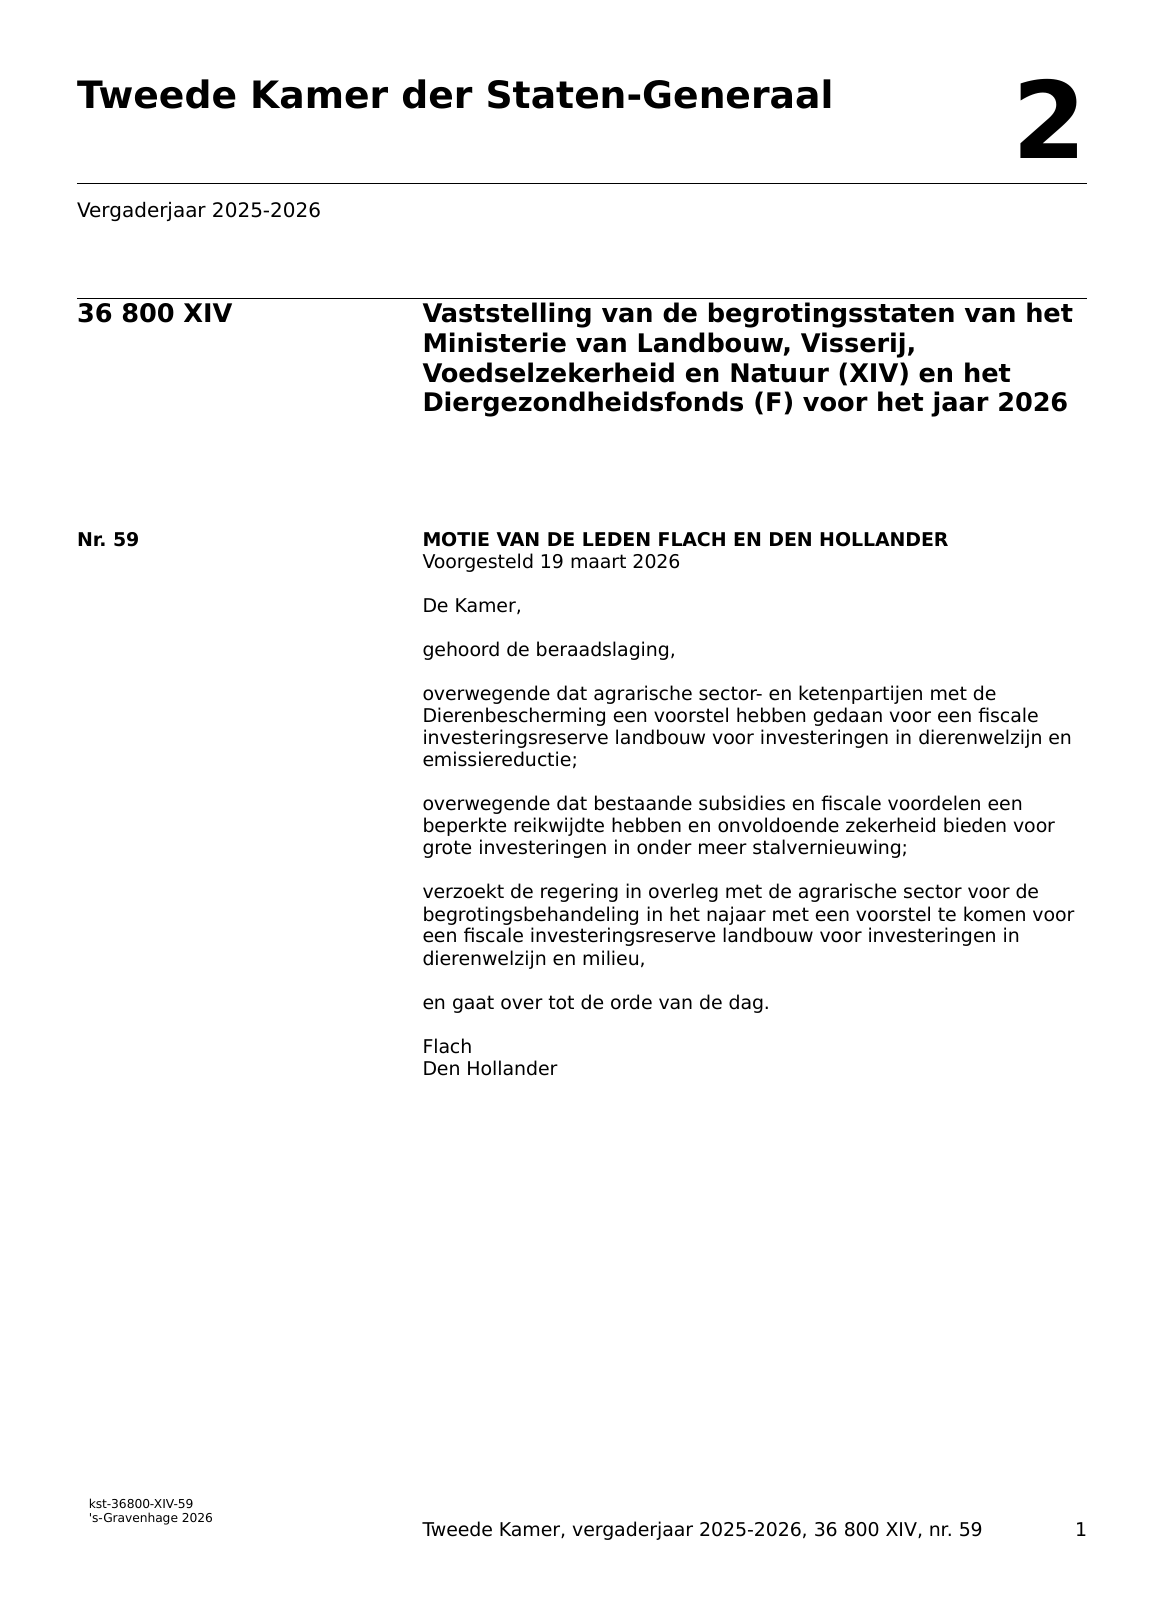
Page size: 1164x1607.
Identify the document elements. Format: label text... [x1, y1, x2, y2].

text verzoekt de regering in overleg met de agrarische sector voor de begrotingsbehandeling in het najaar met een voorstel te komen voor een fiscale investeringsreserve landbouw voor investeringen in dierenwelzijn en milieu, [422, 881, 1087, 969]
text overwegende dat bestaande subsidies en fiscale voordelen een beperkte reikwijdte hebben en onvoldoende zekerheid bieden voor grote investeringen in onder meer stalvernieuwing; [422, 793, 1087, 859]
text kst-36800-XIV-59 [88, 1497, 323, 1511]
text 's-Gravenhage 2026 [88, 1511, 323, 1525]
subtitle Nr. 59 MOTIE VAN DE LEDEN FLACH EN DEN HOLLANDER [77, 529, 1087, 551]
text Flach [422, 1036, 1087, 1058]
text De Kamer, [422, 595, 1087, 617]
text Den Hollander [422, 1058, 1087, 1080]
text overwegende dat agrarische sector- en ketenpartijen met de Dierenbescherming een voorstel hebben gedaan voor een fiscale investeringsreserve landbouw voor investeringen in dierenwelzijn en emissiereductie; [422, 683, 1087, 771]
table_header Tweede Kamer der Staten-Generaal [77, 59, 886, 183]
table_header 2 [886, 59, 1087, 183]
table_cell Vergaderjaar 2025-2026 [77, 184, 1087, 298]
text Voorgesteld 19 maart 2026 [422, 551, 1087, 573]
text en gaat over tot de orde van de dag. [422, 992, 1087, 1013]
text gehoord de beraadslaging, [422, 639, 1087, 661]
subtitle 36 800 XIV Vaststelling van de begrotingsstaten van het Ministerie van Landbouw, Visserij, Voedselzekerheid en Natuur (XIV) en het Diergezondheidsfonds (F) voor het jaar 2026 [77, 299, 1087, 418]
